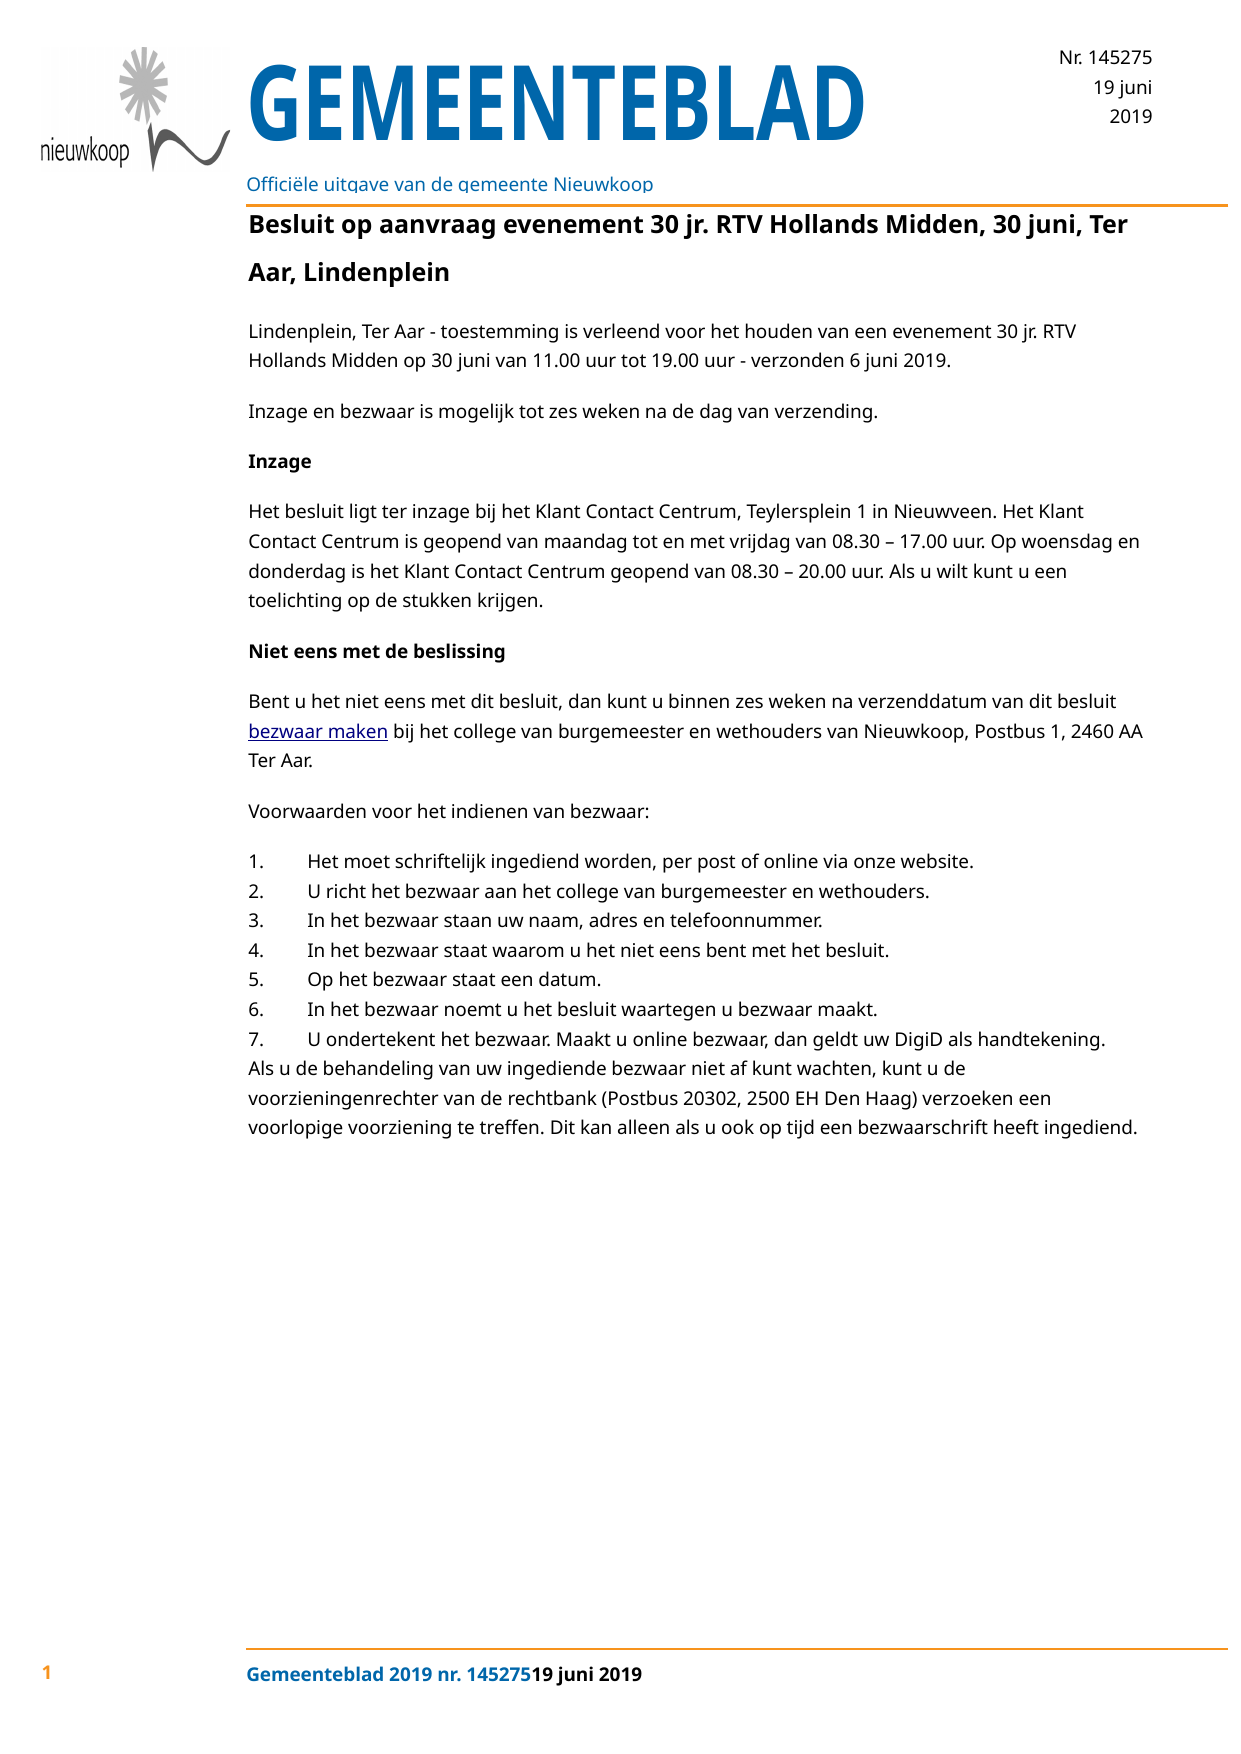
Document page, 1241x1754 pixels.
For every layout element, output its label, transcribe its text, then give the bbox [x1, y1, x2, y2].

text Het besluit ligt ter inzage bij het Klant Contact Centrum, Teylersplein 1 in Nieuwveen. Het Klant Contact Centrum is geopend van maandag tot en met vrijdag van 08.30 – 17.00 uur. Op woensdag en donderdag is het Klant Contact Centrum geopend van 08.30 – 20.00 uur. Als u wilt kunt u een toelichting op de stukken krijgen. [248, 499, 1152, 613]
list Op het bezwaar staat een datum. [248, 967, 1152, 992]
picture [41, 47, 231, 172]
list In het bezwaar noemt u het besluit waartegen u bezwaar maakt. [248, 996, 1152, 1022]
text Als u de behandeling van uw ingediende bezwaar niet af kunt wachten, kunt u de voorzieningenrechter van de rechtbank (Postbus 20302, 2500 EH Den Haag) verzoeken een voorlopige voorziening te treffen. Dit kan alleen als u ook op tijd een bezwaarschrift heeft ingediend. [248, 1055, 1152, 1140]
text Bent u het niet eens met dit besluit, dan kunt u binnen zes weken na verzenddatum van dit besluit bezwaar maken bij het college van burgemeester en wethouders van Nieuwkoop, Postbus 1, 2460 AA Ter Aar. [248, 688, 1152, 773]
list U richt het bezwaar aan het college van burgemeester en wethouders. [248, 878, 1152, 904]
text Voorwaarden voor het indienen van bezwaar: [248, 798, 1152, 824]
text Inzage [248, 448, 1152, 474]
list In het bezwaar staat waarom u het niet eens bent met het besluit. [248, 937, 1152, 963]
text Inzage en bezwaar is mogelijk tot zes weken na de dag van verzending. [248, 398, 1152, 424]
list U ondertekent het bezwaar. Maakt u online bezwaar, dan geldt uw DigiD als handtekening. [248, 1026, 1152, 1052]
text Besluit op aanvraag evenement 30 jr. RTV Hollands Midden, 30 juni, Ter Aar, Lindenplein [248, 207, 1152, 288]
list Het moet schriftelijk ingediend worden, per post of online via onze website. [248, 848, 1152, 874]
text Lindenplein, Ter Aar - toestemming is verleend voor het houden van een evenement 30 jr. RTV Hollands Midden op 30 juni van 11.00 uur tot 19.00 uur - verzonden 6 juni 2019. [248, 318, 1152, 373]
text Niet eens met de beslissing [248, 638, 1152, 664]
list In het bezwaar staan uw naam, adres en telefoonnummer. [248, 907, 1152, 933]
